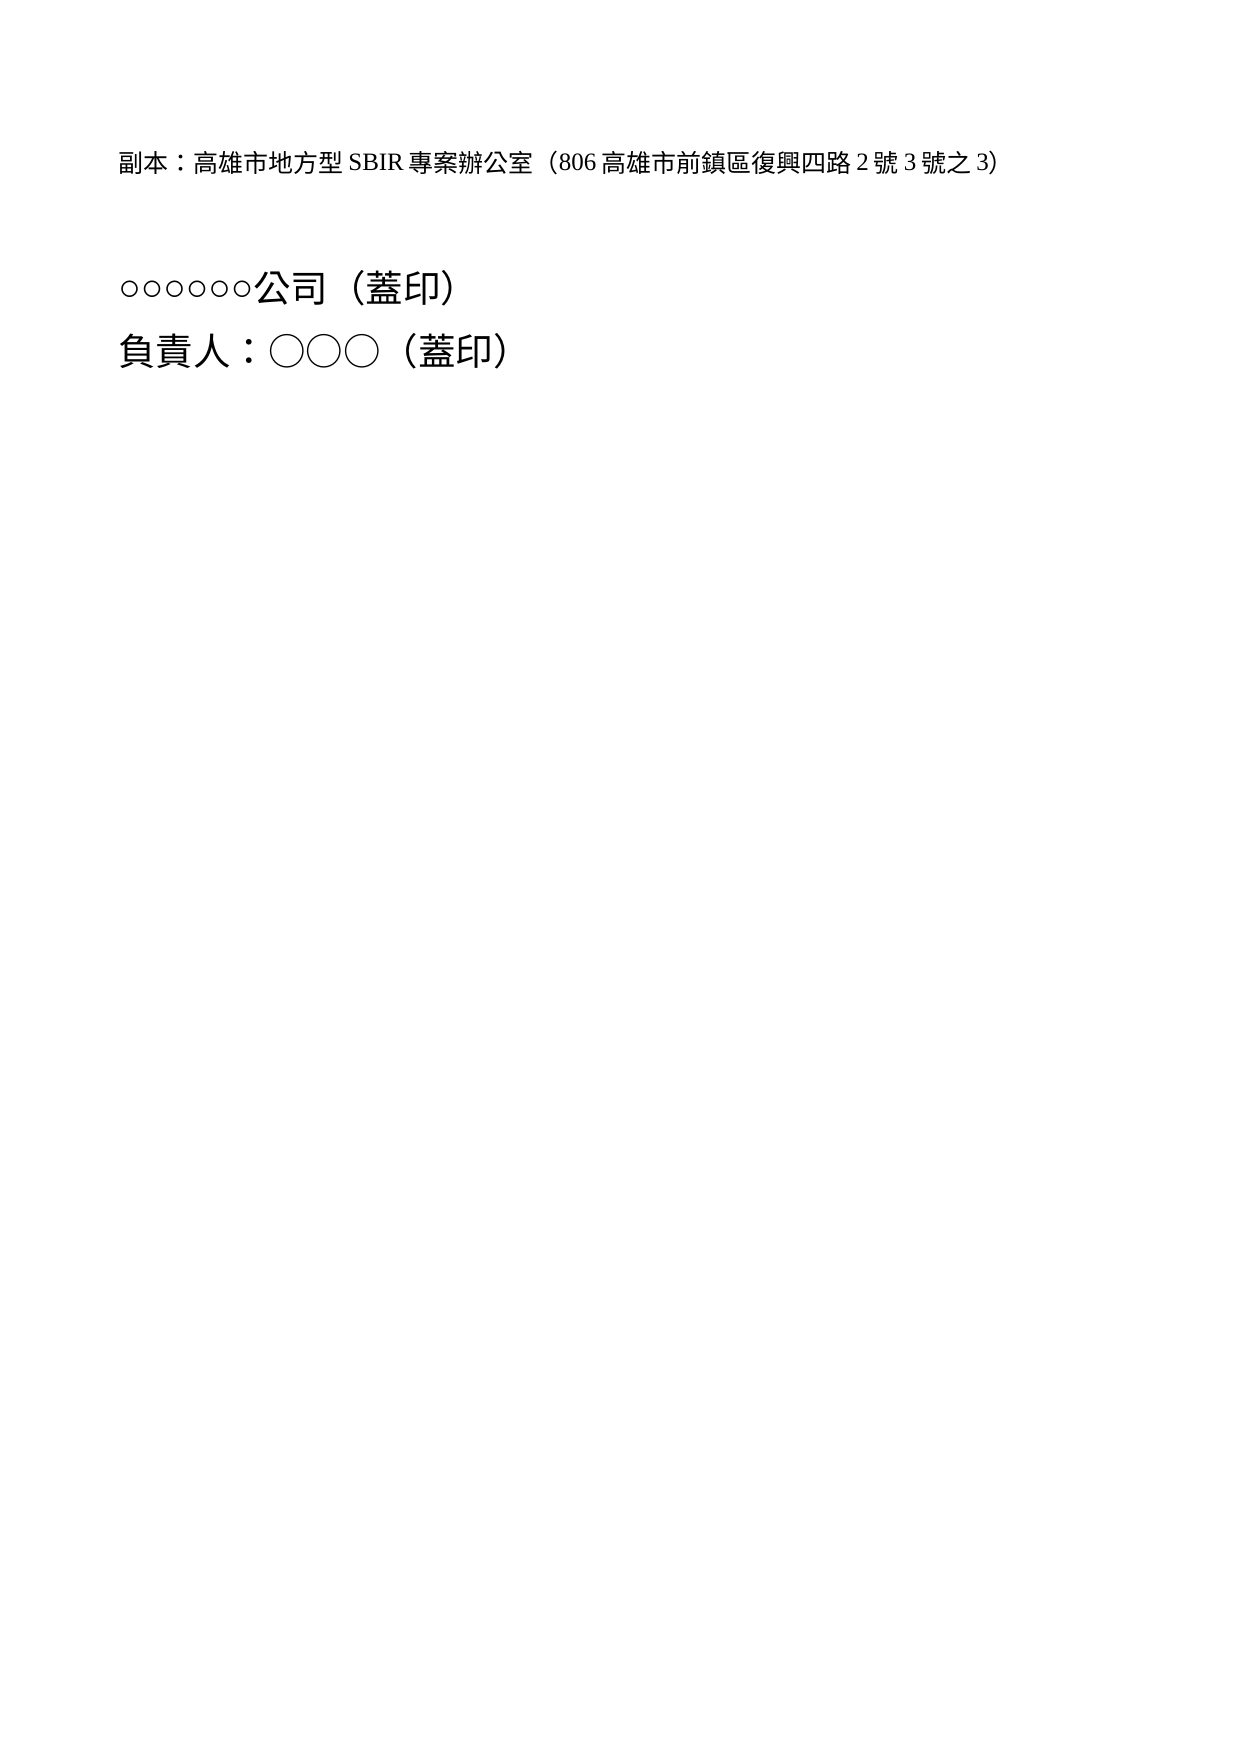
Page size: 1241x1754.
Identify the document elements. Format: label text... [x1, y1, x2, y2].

text 副本：高雄市地方型SBIR專案辦公室（806高雄市前鎮區復興四路2號3號之3） [118, 119, 1122, 182]
text ○○○○○○公司（蓋印） [118, 244, 1122, 307]
text 負責人：○○○（蓋印） [118, 307, 1122, 369]
